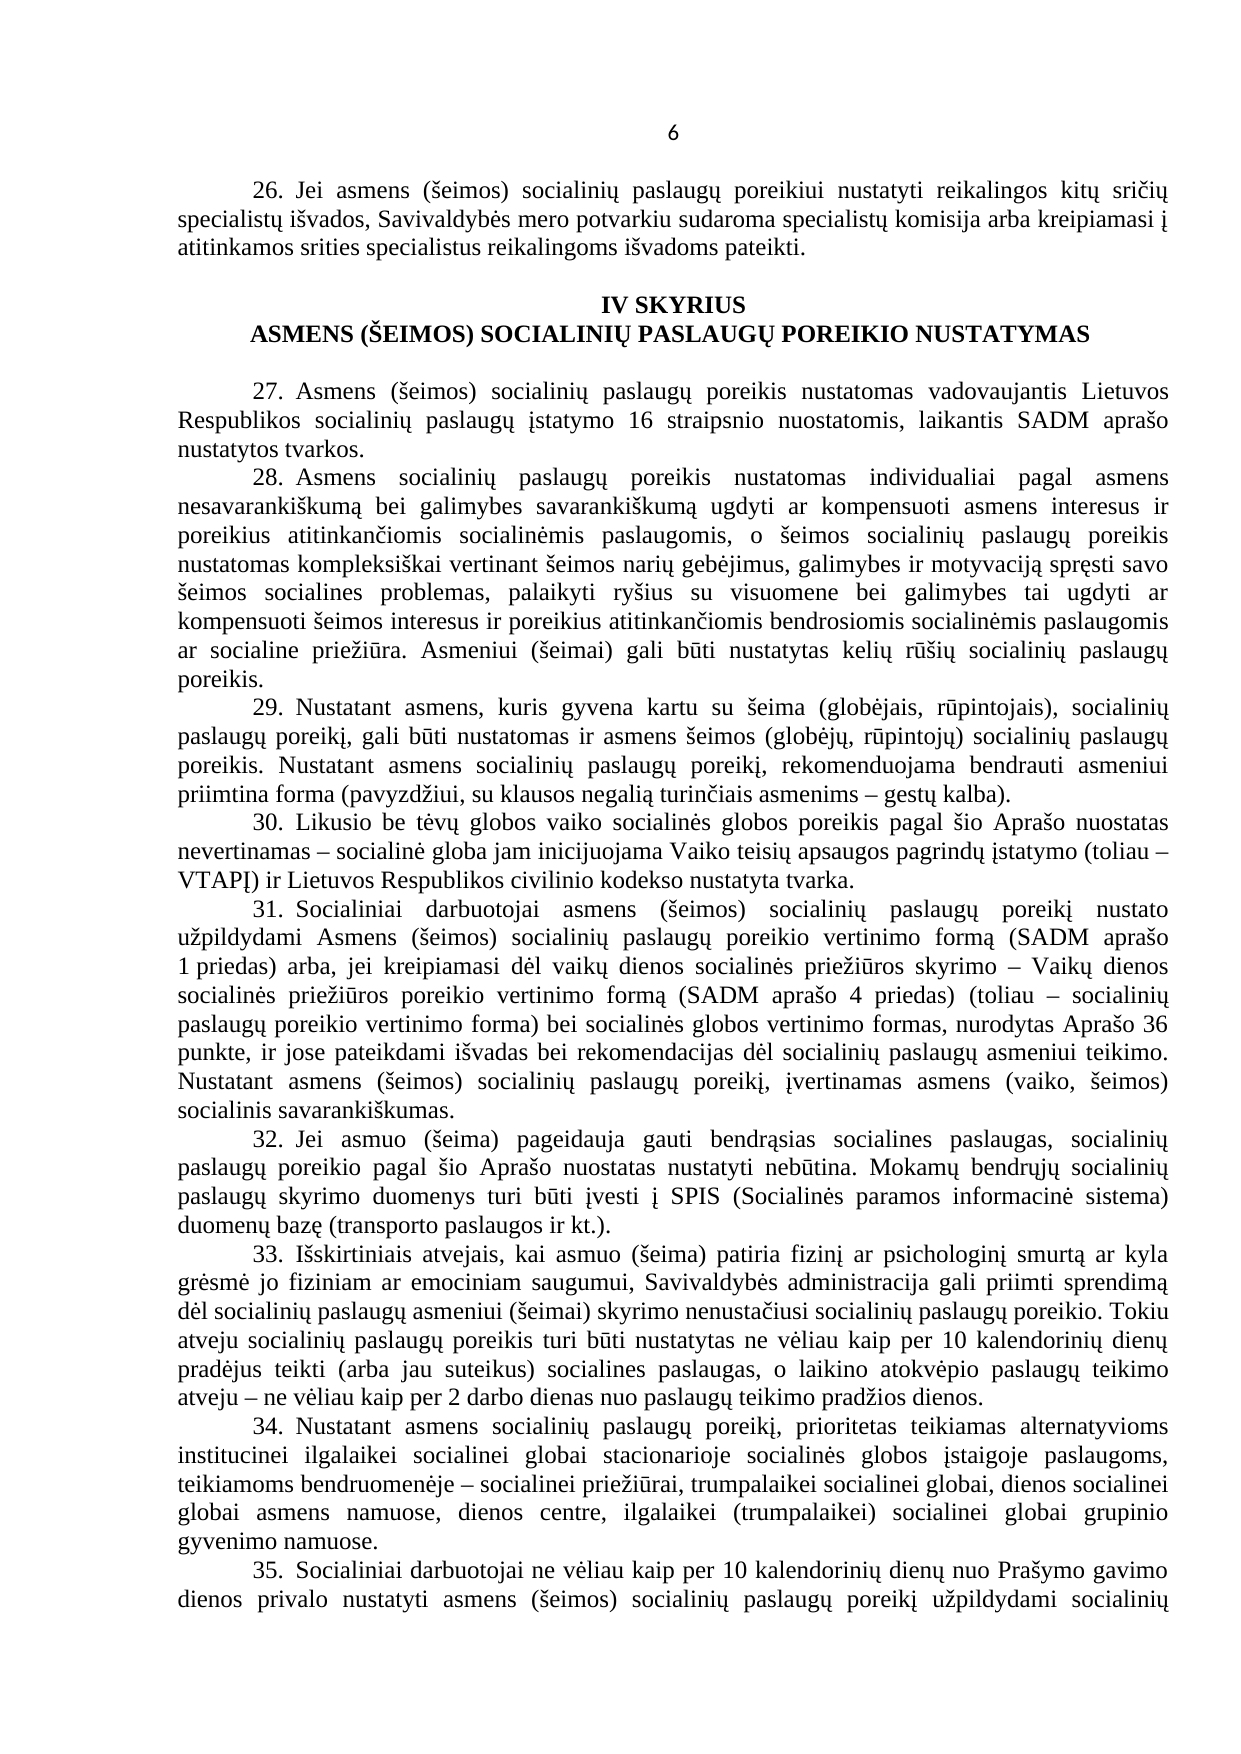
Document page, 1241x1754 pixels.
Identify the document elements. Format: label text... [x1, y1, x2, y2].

text 33. Išskirtiniais atvejais, kai asmuo (šeima) patiria fizinį ar psichologinį smurtą ar kyla grėsmė jo fiziniam ar emociniam saugumui, Savivaldybės administracija gali priimti sprendimą dėl socialinių paslaugų asmeniui (šeimai) skyrimo nenustačiusi socialinių paslaugų poreikio. Tokiu atveju socialinių paslaugų poreikis turi būti nustatytas ne vėliau kaip per 10 kalendorinių dienų pradėjus teikti (arba jau suteikus) socialines paslaugas, o laikino atokvėpio paslaugų teikimo atveju – ne vėliau kaip per 2 darbo dienas nuo paslaugų teikimo pradžios dienos. [177, 1239, 1169, 1411]
text 35. Socialiniai darbuotojai ne vėliau kaip per 10 kalendorinių dienų nuo Prašymo gavimo dienos privalo nustatyti asmens (šeimos) socialinių paslaugų poreikį užpildydami socialinių [177, 1555, 1169, 1612]
text ASMENS (ŠEIMOS) SOCIALINIŲ PASLAUGŲ POREIKIO NUSTATYMAS [177, 319, 1169, 347]
text 26. Jei asmens (šeimos) socialinių paslaugų poreikiui nustatyti reikalingos kitų sričių specialistų išvados, Savivaldybės mero potvarkiu sudaroma specialistų komisija arba kreipiamasi į atitinkamos srities specialistus reikalingoms išvadoms pateikti. [177, 175, 1169, 261]
text 34. Nustatant asmens socialinių paslaugų poreikį, prioritetas teikiamas alternatyvioms institucinei ilgalaikei socialinei globai stacionarioje socialinės globos įstaigoje paslaugoms, teikiamoms bendruomenėje – socialinei priežiūrai, trumpalaikei socialinei globai, dienos socialinei globai asmens namuose, dienos centre, ilgalaikei (trumpalaikei) socialinei globai grupinio gyvenimo namuose. [177, 1411, 1169, 1555]
text 31. Socialiniai darbuotojai asmens (šeimos) socialinių paslaugų poreikį nustato užpildydami Asmens (šeimos) socialinių paslaugų poreikio vertinimo formą (SADM aprašo 1 priedas) arba, jei kreipiamasi dėl vaikų dienos socialinės priežiūros skyrimo – Vaikų dienos socialinės priežiūros poreikio vertinimo formą (SADM aprašo 4 priedas) (toliau – socialinių paslaugų poreikio vertinimo forma) bei socialinės globos vertinimo formas, nurodytas Aprašo 36 punkte, ir jose pateikdami išvadas bei rekomendacijas dėl socialinių paslaugų asmeniui teikimo. Nustatant asmens (šeimos) socialinių paslaugų poreikį, įvertinamas asmens (vaiko, šeimos) socialinis savarankiškumas. [177, 894, 1169, 1124]
text IV SKYRIUS [177, 290, 1169, 319]
text 28. Asmens socialinių paslaugų poreikis nustatomas individualiai pagal asmens nesavarankiškumą bei galimybes savarankiškumą ugdyti ar kompensuoti asmens interesus ir poreikius atitinkančiomis socialinėmis paslaugomis, o šeimos socialinių paslaugų poreikis nustatomas kompleksiškai vertinant šeimos narių gebėjimus, galimybes ir motyvaciją spręsti savo šeimos socialines problemas, palaikyti ryšius su visuomene bei galimybes tai ugdyti ar kompensuoti šeimos interesus ir poreikius atitinkančiomis bendrosiomis socialinėmis paslaugomis ar socialine priežiūra. Asmeniui (šeimai) gali būti nustatytas kelių rūšių socialinių paslaugų poreikis. [177, 462, 1169, 692]
text 29. Nustatant asmens, kuris gyvena kartu su šeima (globėjais, rūpintojais), socialinių paslaugų poreikį, gali būti nustatomas ir asmens šeimos (globėjų, rūpintojų) socialinių paslaugų poreikis. Nustatant asmens socialinių paslaugų poreikį, rekomenduojama bendrauti asmeniui priimtina forma (pavyzdžiui, su klausos negalią turinčiais asmenims – gestų kalba). [177, 692, 1169, 807]
text 32. Jei asmuo (šeima) pageidauja gauti bendrąsias socialines paslaugas, socialinių paslaugų poreikio pagal šio Aprašo nuostatas nustatyti nebūtina. Mokamų bendrųjų socialinių paslaugų skyrimo duomenys turi būti įvesti į SPIS (Socialinės paramos informacinė sistema) duomenų bazę (transporto paslaugos ir kt.). [177, 1124, 1169, 1239]
text 30. Likusio be tėvų globos vaiko socialinės globos poreikis pagal šio Aprašo nuostatas nevertinamas – socialinė globa jam inicijuojama Vaiko teisių apsaugos pagrindų įstatymo (toliau – VTAPĮ) ir Lietuvos Respublikos civilinio kodekso nustatyta tvarka. [177, 807, 1169, 894]
text 27. Asmens (šeimos) socialinių paslaugų poreikis nustatomas vadovaujantis Lietuvos Respublikos socialinių paslaugų įstatymo 16 straipsnio nuostatomis, laikantis SADM aprašo nustatytos tvarkos. [177, 376, 1169, 462]
